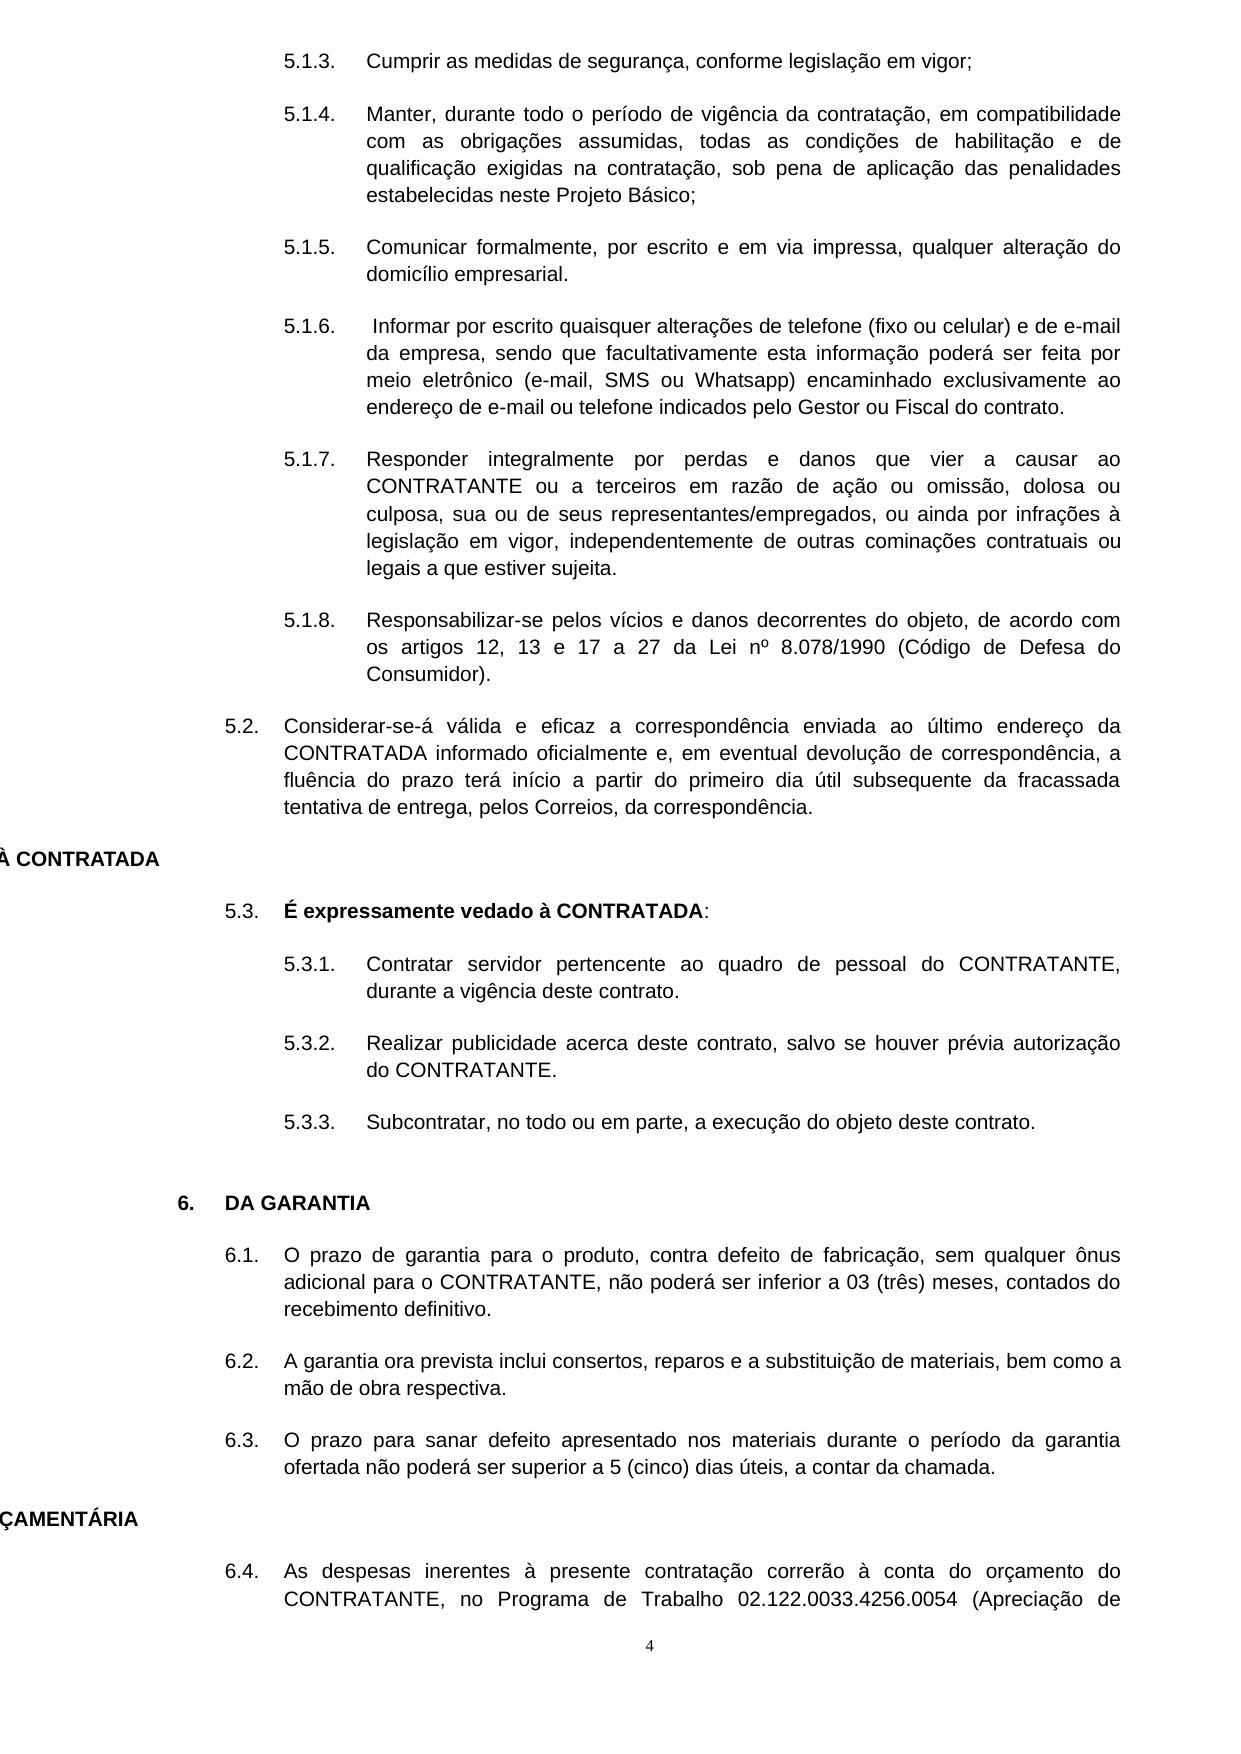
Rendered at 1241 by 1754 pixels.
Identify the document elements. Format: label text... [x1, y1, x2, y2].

list O prazo de garantia para o produto, contra defeito de fabricação, sem qualquer ônus adicional para o CONTRATANTE, não poderá ser inferior a 03 (três) meses, contados do recebimento definitivo. [224, 1241, 1122, 1322]
list Responsabilizar-se pelos vícios e danos decorrentes do objeto, de acordo com os artigos 12, 13 e 17 a 27 da Lei nº 8.078/1990 (Código de Defesa do Consumidor). [283, 606, 1122, 687]
list Comunicar formalmente, por escrito e em via impressa, qualquer alteração do domicílio empresarial. [283, 233, 1122, 287]
list DA GARANTIA [177, 1188, 1122, 1216]
list As despesas inerentes à presente contratação correrão à conta do orçamento do CONTRATANTE, no Programa de Trabalho 02.122.0033.4256.0054 (Apreciação de [224, 1557, 1122, 1611]
list Cumprir as medidas de segurança, conforme legislação em vigor; [283, 47, 1122, 74]
subtitle DAS VEDAÇÕES À CONTRATADA [0, 845, 1122, 872]
list Subcontratar, no todo ou em parte, a execução do objeto deste contrato. [283, 1108, 1122, 1135]
list Informar por escrito quaisquer alterações de telefone (fixo ou celular) e de e-mail da empresa, sendo que facultativamente esta informação poderá ser feita por meio eletrônico (e-mail, SMS ou Whatsapp) encaminhado exclusivamente ao endereço de e-mail ou telefone indicados pelo Gestor ou Fiscal do contrato. [283, 312, 1122, 420]
list A garantia ora prevista inclui consertos, reparos e a substituição de materiais, bem como a mão de obra respectiva. [224, 1347, 1122, 1401]
list Considerar-se-á válida e eficaz a correspondência enviada ao último endereço da CONTRATADA informado oficialmente e, em eventual devolução de correspondência, a fluência do prazo terá início a partir do primeiro dia útil subsequente da fracassada tentativa de entrega, pelos Correios, da correspondência. [224, 712, 1122, 820]
list Manter, durante todo o período de vigência da contratação, em compatibilidade com as obrigações assumidas, todas as condições de habilitação e de qualificação exigidas na contratação, sob pena de aplicação das penalidades estabelecidas neste Projeto Básico; [283, 99, 1122, 208]
list Realizar publicidade acerca deste contrato, salvo se houver prévia autorização do CONTRATANTE. [283, 1028, 1122, 1083]
list É expressamente vedado à CONTRATADA: [224, 897, 1122, 924]
list O prazo para sanar defeito apresentado nos materiais durante o período da garantia ofertada não poderá ser superior a 5 (cinco) dias úteis, a contar da chamada. [224, 1426, 1122, 1480]
list Responder integralmente por perdas e danos que vier a causar ao CONTRATANTE ou a terceiros em razão de ação ou omissão, dolosa ou culposa, sua ou de seus representantes/empregados, ou ainda por infrações à legislação em vigor, independentemente de outras cominações contratuais ou legais a que estiver sujeita. [283, 445, 1122, 581]
subtitle DA DOTAÇÃO ORÇAMENTÁRIA [0, 1505, 1122, 1532]
list Contratar servidor pertencente ao quadro de pessoal do CONTRATANTE, durante a vigência deste contrato. [283, 949, 1122, 1003]
